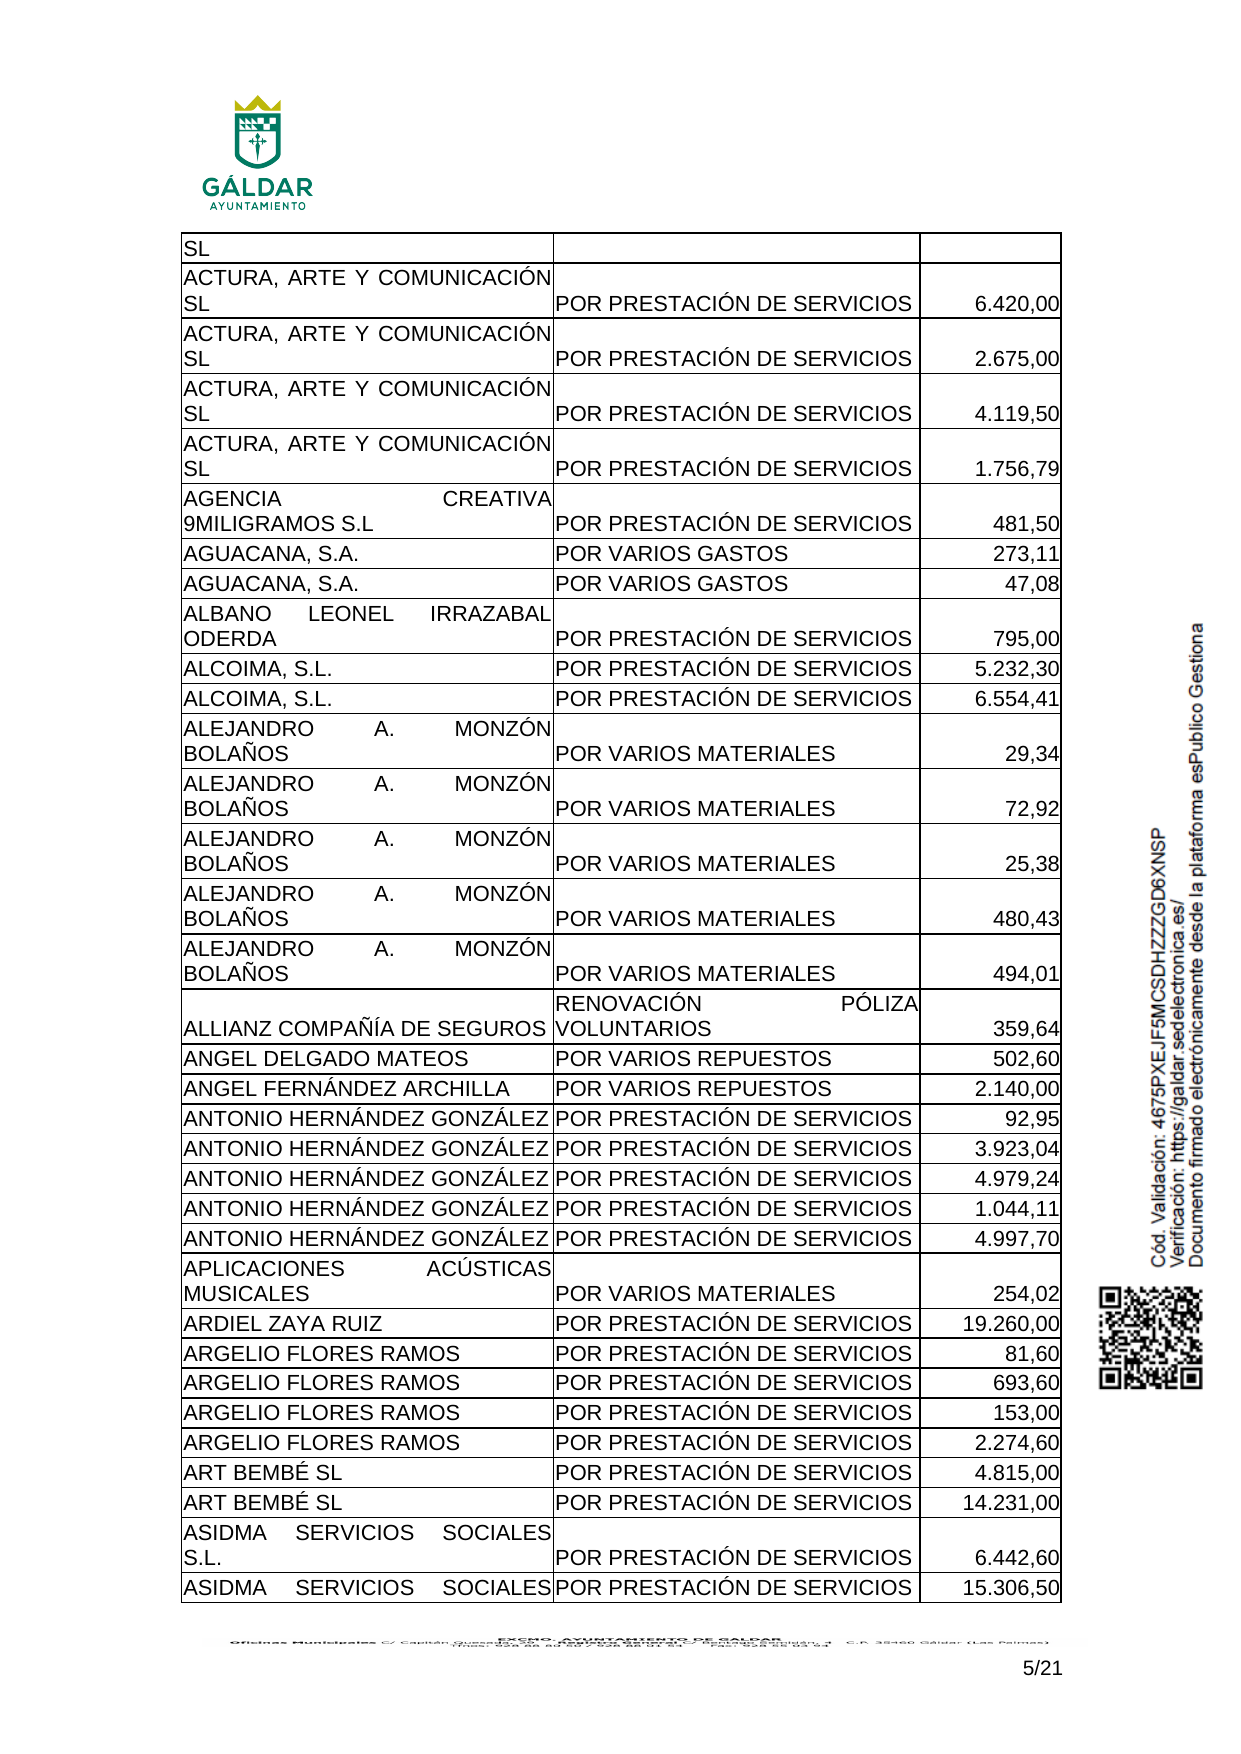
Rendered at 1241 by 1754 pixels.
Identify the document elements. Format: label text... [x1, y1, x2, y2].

table_cell POR VARIOS MATERIALES [554, 824, 919, 878]
table_cell 254,02 [921, 1254, 1060, 1307]
table_cell POR PRESTACIÓN DE SERVICIOS [554, 1573, 919, 1602]
table_cell POR VARIOS MATERIALES [554, 714, 919, 767]
table_cell ARDIEL ZAYA RUIZ [182, 1309, 553, 1337]
table_cell POR VARIOS MATERIALES [554, 769, 919, 823]
table_cell POR PRESTACIÓN DE SERVICIOS [554, 1224, 919, 1252]
table_cell ART BEMBÉ SL [182, 1488, 553, 1517]
table_cell POR PRESTACIÓN DE SERVICIOS [554, 1134, 919, 1163]
table_cell 19.260,00 [921, 1309, 1060, 1337]
table_cell 4.119,50 [921, 374, 1060, 427]
table_cell ARGELIO FLORES RAMOS [182, 1369, 553, 1397]
picture [183, 73, 331, 232]
table_cell ANTONIO HERNÁNDEZ GONZÁLEZ [182, 1224, 553, 1252]
table_cell POR PRESTACIÓN DE SERVICIOS [554, 654, 919, 682]
table_cell ANTONIO HERNÁNDEZ GONZÁLEZ [182, 1164, 553, 1192]
table_cell 29,34 [921, 714, 1060, 767]
table_cell SL [182, 234, 553, 262]
table_cell ANGEL FERNÁNDEZ ARCHILLA [182, 1075, 553, 1103]
table_cell 153,00 [921, 1399, 1060, 1427]
table_cell ASIDMA SERVICIOS SOCIALES [182, 1573, 553, 1602]
table_cell ALCOIMA, S.L. [182, 684, 553, 712]
table_cell APLICACIONES ACÚSTICAS MUSICALES [182, 1254, 553, 1307]
table_cell POR VARIOS MATERIALES [554, 1254, 919, 1307]
table_cell POR PRESTACIÓN DE SERVICIOS [554, 484, 919, 538]
table_cell POR PRESTACIÓN DE SERVICIOS [554, 1309, 919, 1337]
table_cell 4.997,70 [921, 1224, 1060, 1252]
table_cell ACTURA, ARTE Y COMUNICACIÓN SL [182, 374, 553, 427]
table_cell 481,50 [921, 484, 1060, 538]
table_cell POR PRESTACIÓN DE SERVICIOS [554, 1369, 919, 1397]
table_cell 1.756,79 [921, 429, 1060, 483]
table_cell 92,95 [921, 1105, 1060, 1133]
table_cell 5.232,30 [921, 654, 1060, 682]
table_cell 15.306,50 [921, 1573, 1060, 1602]
picture [232, 1638, 1058, 1647]
table_cell ALLIANZ COMPAÑÍA DE SEGUROS [182, 990, 553, 1043]
table_cell [921, 234, 1060, 262]
table_cell AGENCIA CREATIVA 9MILIGRAMOS S.L [182, 484, 553, 538]
table_cell AGUACANA, S.A. [182, 569, 553, 597]
table_cell ANTONIO HERNÁNDEZ GONZÁLEZ [182, 1105, 553, 1133]
table_cell POR PRESTACIÓN DE SERVICIOS [554, 599, 919, 653]
table_cell ART BEMBÉ SL [182, 1458, 553, 1487]
table_cell ACTURA, ARTE Y COMUNICACIÓN SL [182, 264, 553, 317]
table_cell ALBANO LEONEL IRRAZABAL ODERDA [182, 599, 553, 653]
table_cell POR PRESTACIÓN DE SERVICIOS [554, 1518, 919, 1572]
table_cell POR PRESTACIÓN DE SERVICIOS [554, 684, 919, 712]
table_cell POR PRESTACIÓN DE SERVICIOS [554, 264, 919, 317]
table_cell 273,11 [921, 539, 1060, 568]
table_cell 14.231,00 [921, 1488, 1060, 1517]
table_cell 6.554,41 [921, 684, 1060, 712]
table_cell ARGELIO FLORES RAMOS [182, 1399, 553, 1427]
table_cell ARGELIO FLORES RAMOS [182, 1339, 553, 1367]
table_cell ARGELIO FLORES RAMOS [182, 1429, 553, 1457]
table_cell POR PRESTACIÓN DE SERVICIOS [554, 1164, 919, 1192]
table_cell 81,60 [921, 1339, 1060, 1367]
table_cell POR PRESTACIÓN DE SERVICIOS [554, 374, 919, 427]
table_cell ALEJANDRO A. MONZÓN BOLAÑOS [182, 879, 553, 933]
table_cell 2.675,00 [921, 319, 1060, 372]
table_cell 47,08 [921, 569, 1060, 597]
table_cell 494,01 [921, 935, 1060, 988]
table_cell POR PRESTACIÓN DE SERVICIOS [554, 1458, 919, 1487]
table_cell 1.044,11 [921, 1194, 1060, 1222]
table_cell 6.442,60 [921, 1518, 1060, 1572]
table_cell 2.140,00 [921, 1075, 1060, 1103]
table_cell ANTONIO HERNÁNDEZ GONZÁLEZ [182, 1134, 553, 1163]
table_cell AGUACANA, S.A. [182, 539, 553, 568]
table_cell POR PRESTACIÓN DE SERVICIOS [554, 319, 919, 372]
table_cell POR PRESTACIÓN DE SERVICIOS [554, 1105, 919, 1133]
table_cell POR PRESTACIÓN DE SERVICIOS [554, 1488, 919, 1517]
table_cell POR PRESTACIÓN DE SERVICIOS [554, 429, 919, 483]
table_cell POR VARIOS GASTOS [554, 539, 919, 568]
table_cell RENOVACIÓN PÓLIZA VOLUNTARIOS [554, 990, 919, 1043]
table_cell POR PRESTACIÓN DE SERVICIOS [554, 1429, 919, 1457]
table_cell 693,60 [921, 1369, 1060, 1397]
table_cell 359,64 [921, 990, 1060, 1043]
table_cell POR VARIOS MATERIALES [554, 935, 919, 988]
table_cell ASIDMA SERVICIOS SOCIALES S.L. [182, 1518, 553, 1572]
picture [1095, 618, 1208, 1393]
table_cell 25,38 [921, 824, 1060, 878]
table_cell ANTONIO HERNÁNDEZ GONZÁLEZ [182, 1194, 553, 1222]
table_cell POR VARIOS REPUESTOS [554, 1075, 919, 1103]
table_cell POR PRESTACIÓN DE SERVICIOS [554, 1194, 919, 1222]
table_cell 3.923,04 [921, 1134, 1060, 1163]
table_cell 4.979,24 [921, 1164, 1060, 1192]
table_cell POR VARIOS GASTOS [554, 569, 919, 597]
table_cell 72,92 [921, 769, 1060, 823]
table_cell ALEJANDRO A. MONZÓN BOLAÑOS [182, 935, 553, 988]
table_cell POR VARIOS MATERIALES [554, 879, 919, 933]
table_cell 4.815,00 [921, 1458, 1060, 1487]
table_cell ACTURA, ARTE Y COMUNICACIÓN SL [182, 319, 553, 372]
table_cell ANGEL DELGADO MATEOS [182, 1045, 553, 1073]
table_cell ALEJANDRO A. MONZÓN BOLAÑOS [182, 769, 553, 823]
table_cell ACTURA, ARTE Y COMUNICACIÓN SL [182, 429, 553, 483]
table_cell 6.420,00 [921, 264, 1060, 317]
table_cell 795,00 [921, 599, 1060, 653]
table_cell ALEJANDRO A. MONZÓN BOLAÑOS [182, 824, 553, 878]
table_cell ALCOIMA, S.L. [182, 654, 553, 682]
table_cell ALEJANDRO A. MONZÓN BOLAÑOS [182, 714, 553, 767]
table_cell [554, 234, 919, 262]
table_cell 2.274,60 [921, 1429, 1060, 1457]
table_cell 502,60 [921, 1045, 1060, 1073]
table_cell POR VARIOS REPUESTOS [554, 1045, 919, 1073]
table_cell POR PRESTACIÓN DE SERVICIOS [554, 1339, 919, 1367]
table_cell 480,43 [921, 879, 1060, 933]
table_cell POR PRESTACIÓN DE SERVICIOS [554, 1399, 919, 1427]
